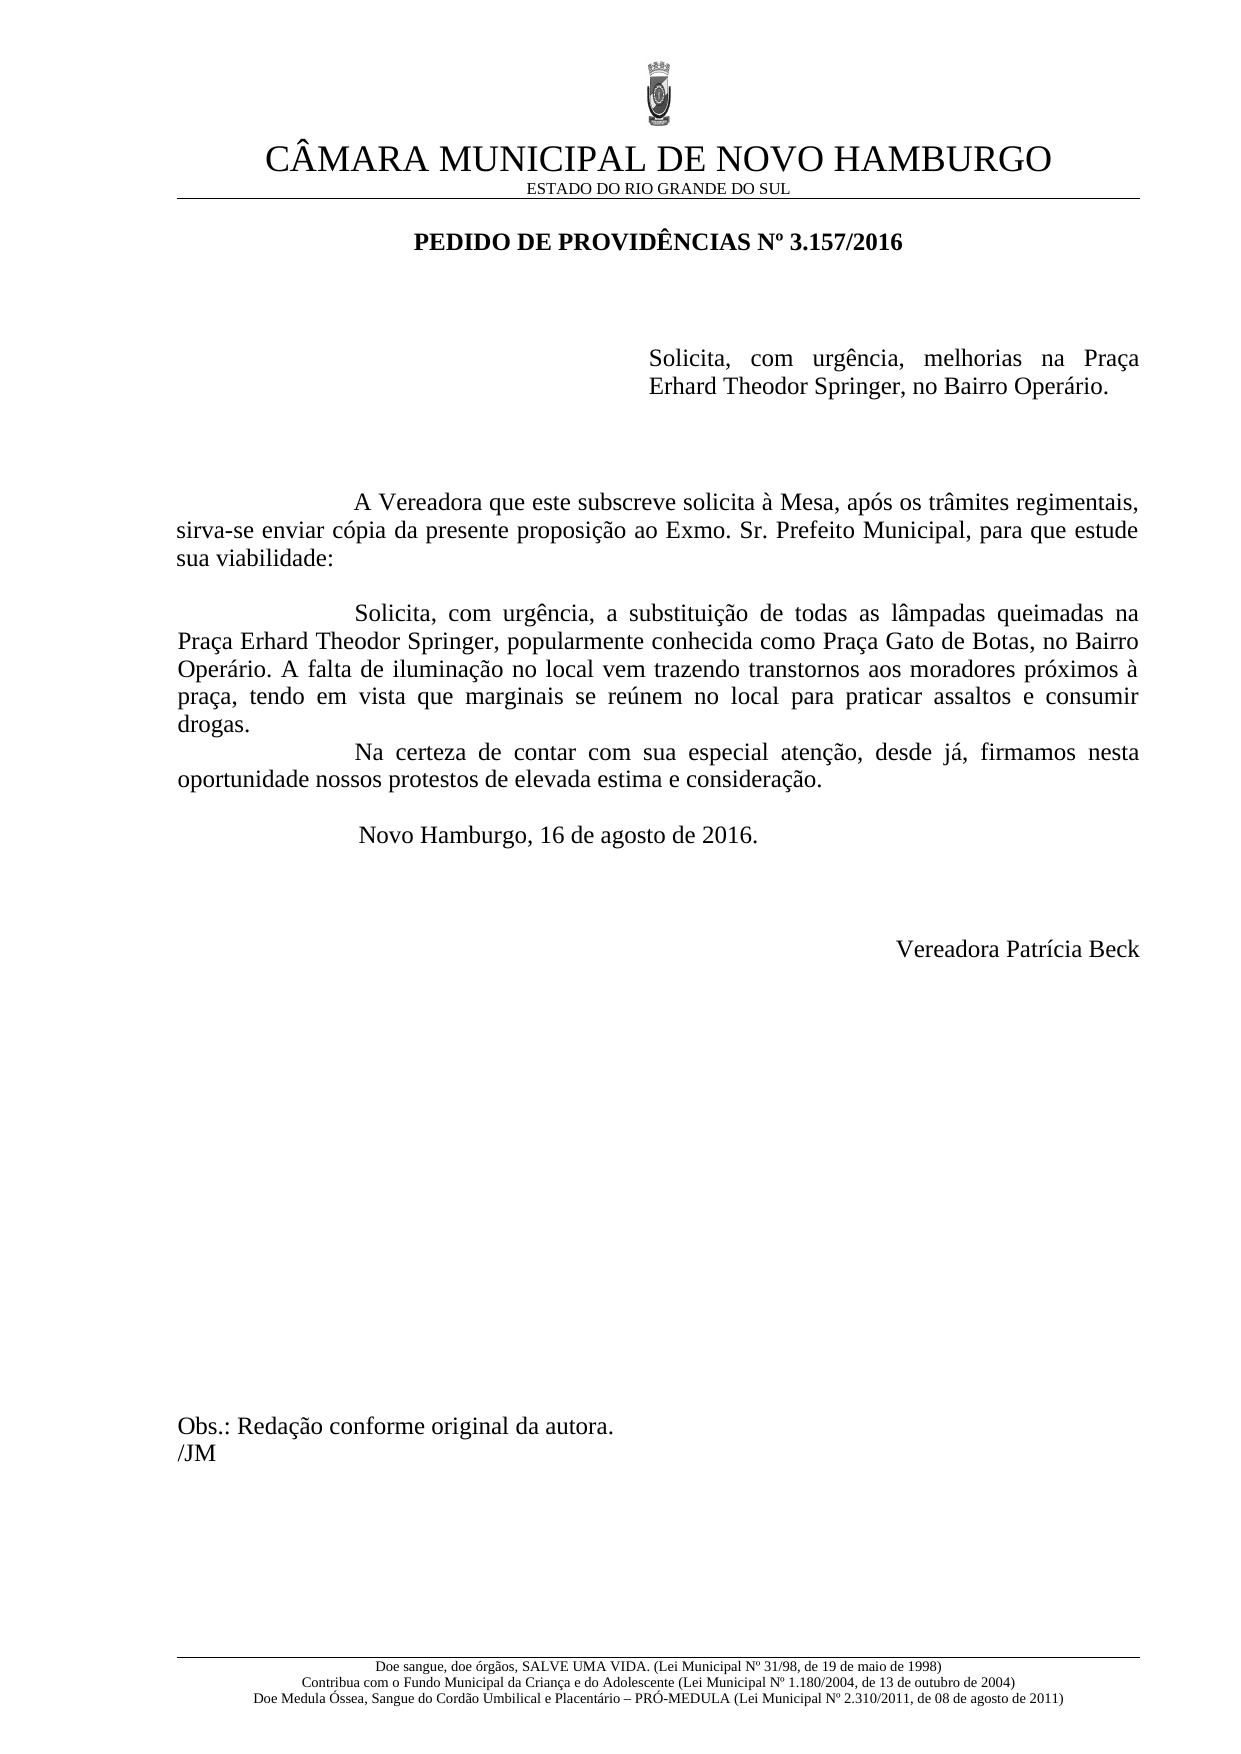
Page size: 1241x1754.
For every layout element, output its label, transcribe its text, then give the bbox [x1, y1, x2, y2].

text A Vereadora que este subscreve solicita à Mesa, após os trâmites regimentais, sirva-se enviar cópia da presente proposição ao Exmo. Sr. Prefeito Municipal, para que estude sua viabilidade: [176, 488, 1140, 572]
text Na certeza de contar com sua especial atenção, desde já, firmamos nesta oportunidade nossos protestos de elevada estima e consideração. [177, 738, 1140, 793]
text Vereadora Patrícia Beck [177, 935, 1140, 963]
list Solicita, com urgência, melhorias na Praça Erhard Theodor Springer, no Bairro Operário. [649, 344, 1140, 400]
text /JM [177, 1439, 1140, 1467]
text Obs.: Redação conforme original da autora. [177, 1412, 1140, 1439]
text PEDIDO DE PROVIDÊNCIAS Nº 3.157/2016 [177, 228, 1140, 256]
text Solicita, com urgência, a substituição de todas as lâmpadas queimadas na Praça Erhard Theodor Springer, popularmente conhecida como Praça Gato de Botas, no Bairro Operário. A falta de iluminação no local vem trazendo transtornos aos moradores próximos à praça, tendo em vista que marginais se reúnem no local para praticar assaltos e consumir drogas. [177, 599, 1140, 738]
text Novo Hamburgo, 16 de agosto de 2016. [177, 821, 1140, 849]
